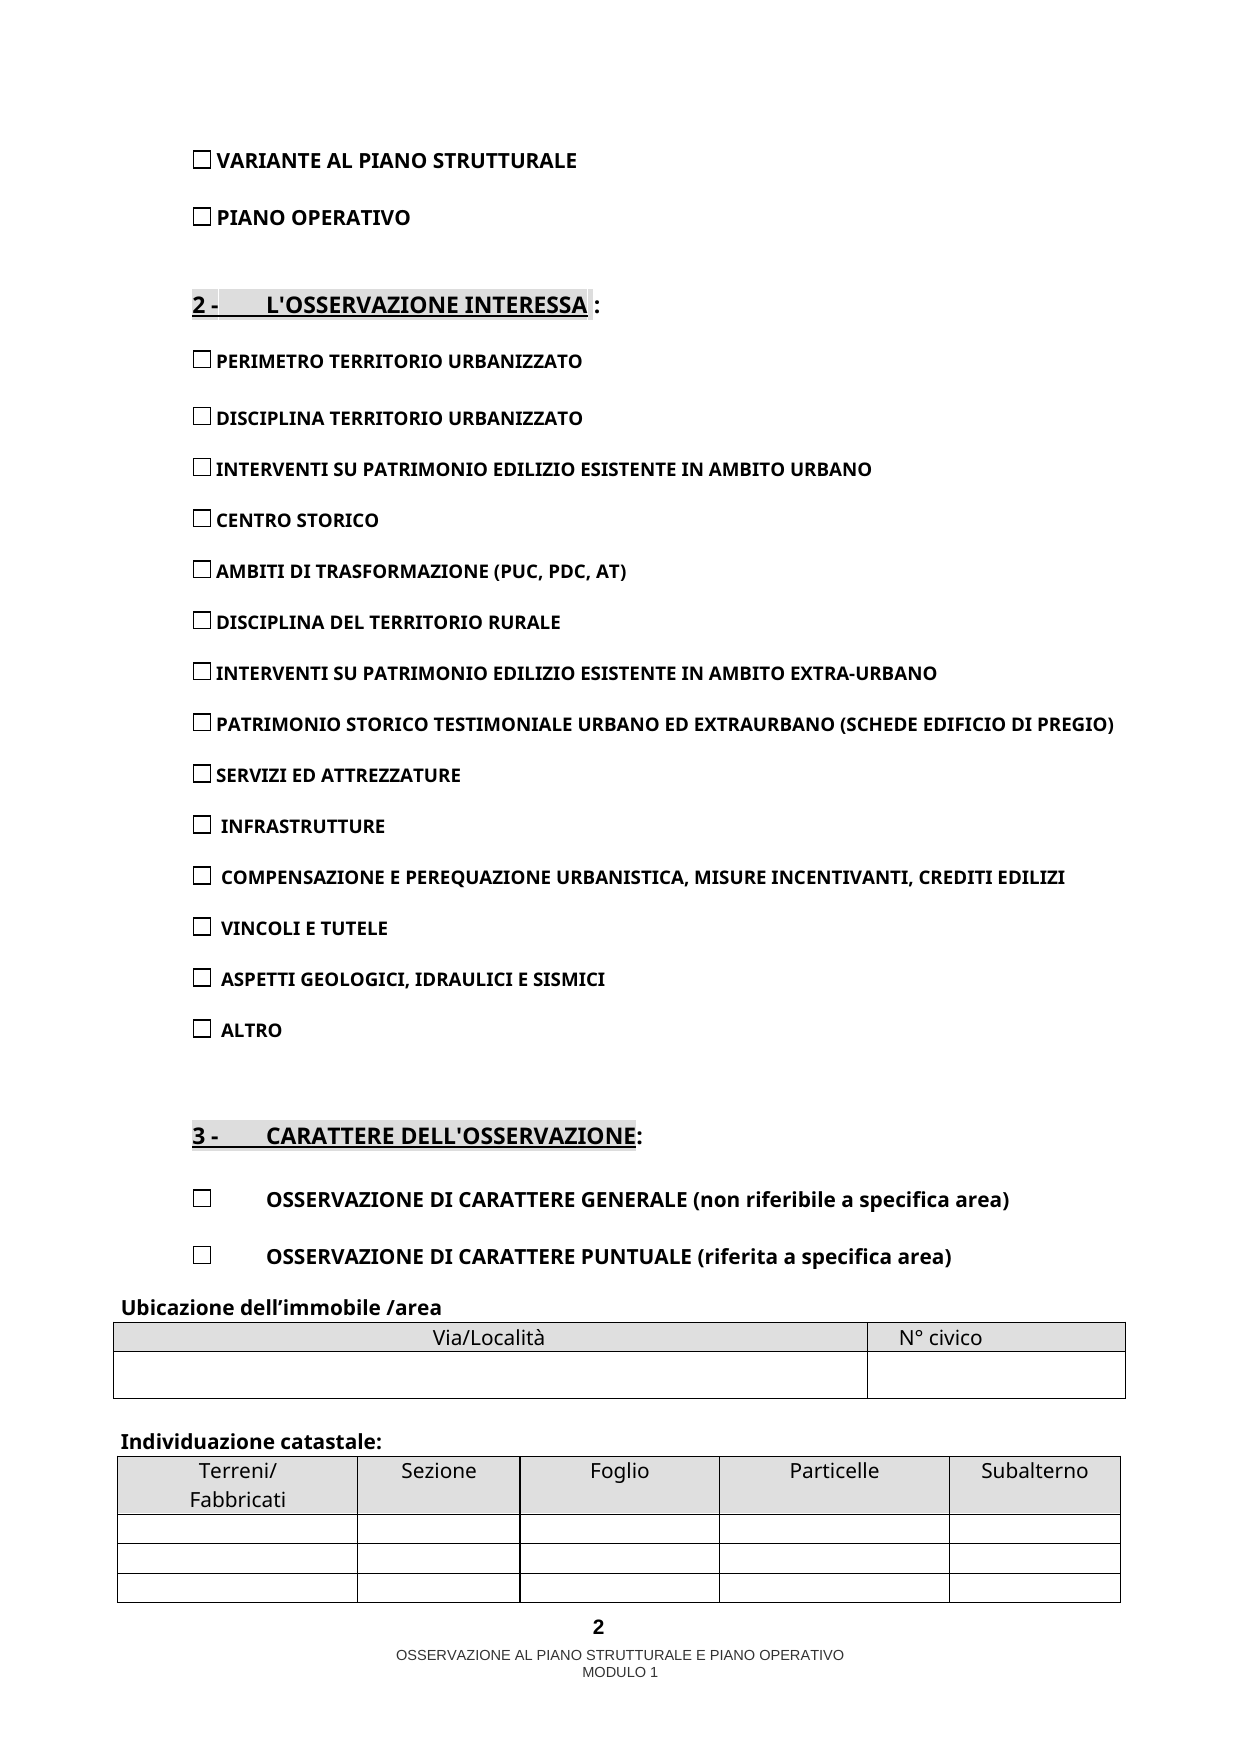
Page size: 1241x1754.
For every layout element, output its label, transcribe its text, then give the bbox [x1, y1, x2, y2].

table_cell [521, 1574, 719, 1602]
text VINCOLI E TUTELE [156, 916, 1122, 941]
table_cell [118, 1544, 357, 1572]
text AMBITI DI TRASFORMAZIONE (PUC, PDC, AT) [156, 558, 1122, 584]
table_header Foglio [521, 1457, 719, 1513]
table_cell [358, 1574, 519, 1602]
text 2 - L'OSSERVAZIONE INTERESSA : [118, 289, 1122, 320]
table_cell [868, 1352, 1125, 1398]
table_cell [114, 1352, 867, 1398]
text OSSERVAZIONE DI CARATTERE GENERALE (non riferibile a specifica area) [59, 1185, 1122, 1214]
text SERVIZI ED ATTREZZATURE [156, 763, 1122, 788]
text VARIANTE AL PIANO STRUTTURALE [59, 147, 1122, 175]
text PATRIMONIO STORICO TESTIMONIALE URBANO ED EXTRAURBANO (SCHEDE EDIFICIO DI PREGIO) [156, 712, 1122, 737]
text PIANO OPERATIVO [59, 203, 1122, 232]
table_cell [950, 1515, 1120, 1543]
table_cell [118, 1515, 357, 1543]
text INTERVENTI SU PATRIMONIO EDILIZIO ESISTENTE IN AMBITO EXTRA-URBANO [156, 661, 1122, 686]
text ASPETTI GEOLOGICI, IDRAULICI E SISMICI [156, 967, 1122, 992]
table_cell [521, 1544, 719, 1572]
text OSSERVAZIONE DI CARATTERE PUNTUALE (riferita a specifica area) [59, 1242, 1122, 1271]
table_cell [521, 1515, 719, 1543]
table_cell [358, 1515, 519, 1543]
text 3 - CARATTERE DELL'OSSERVAZIONE: [59, 1120, 1122, 1151]
table_cell [720, 1574, 949, 1602]
subtitle Individuazione catastale: [118, 1427, 1122, 1456]
table_cell [358, 1544, 519, 1572]
table_cell [118, 1574, 357, 1602]
text INFRASTRUTTURE [156, 814, 1122, 839]
subtitle Ubicazione dell’immobile /area [118, 1293, 1122, 1322]
table_header N° civico [868, 1323, 1125, 1351]
table_header Particelle [720, 1457, 949, 1513]
text DISCIPLINA TERRITORIO URBANIZZATO [156, 405, 1122, 431]
table_header Subalterno [950, 1457, 1120, 1513]
table_cell [720, 1544, 949, 1572]
table_cell [950, 1574, 1120, 1602]
text CENTRO STORICO [156, 507, 1122, 533]
table_header Terreni/ Fabbricati [118, 1457, 357, 1513]
text COMPENSAZIONE E PEREQUAZIONE URBANISTICA, MISURE INCENTIVANTI, CREDITI EDILIZI [156, 865, 1122, 890]
text DISCIPLINA DEL TERRITORIO RURALE [156, 609, 1122, 635]
text INTERVENTI SU PATRIMONIO EDILIZIO ESISTENTE IN AMBITO URBANO [156, 456, 1122, 482]
text ALTRO [156, 1018, 1122, 1043]
table_cell [720, 1515, 949, 1543]
table_header Via/Località [114, 1323, 867, 1351]
table_cell [950, 1544, 1120, 1572]
text PERIMETRO TERRITORIO URBANIZZATO [156, 348, 1122, 377]
table_header Sezione [358, 1457, 519, 1513]
